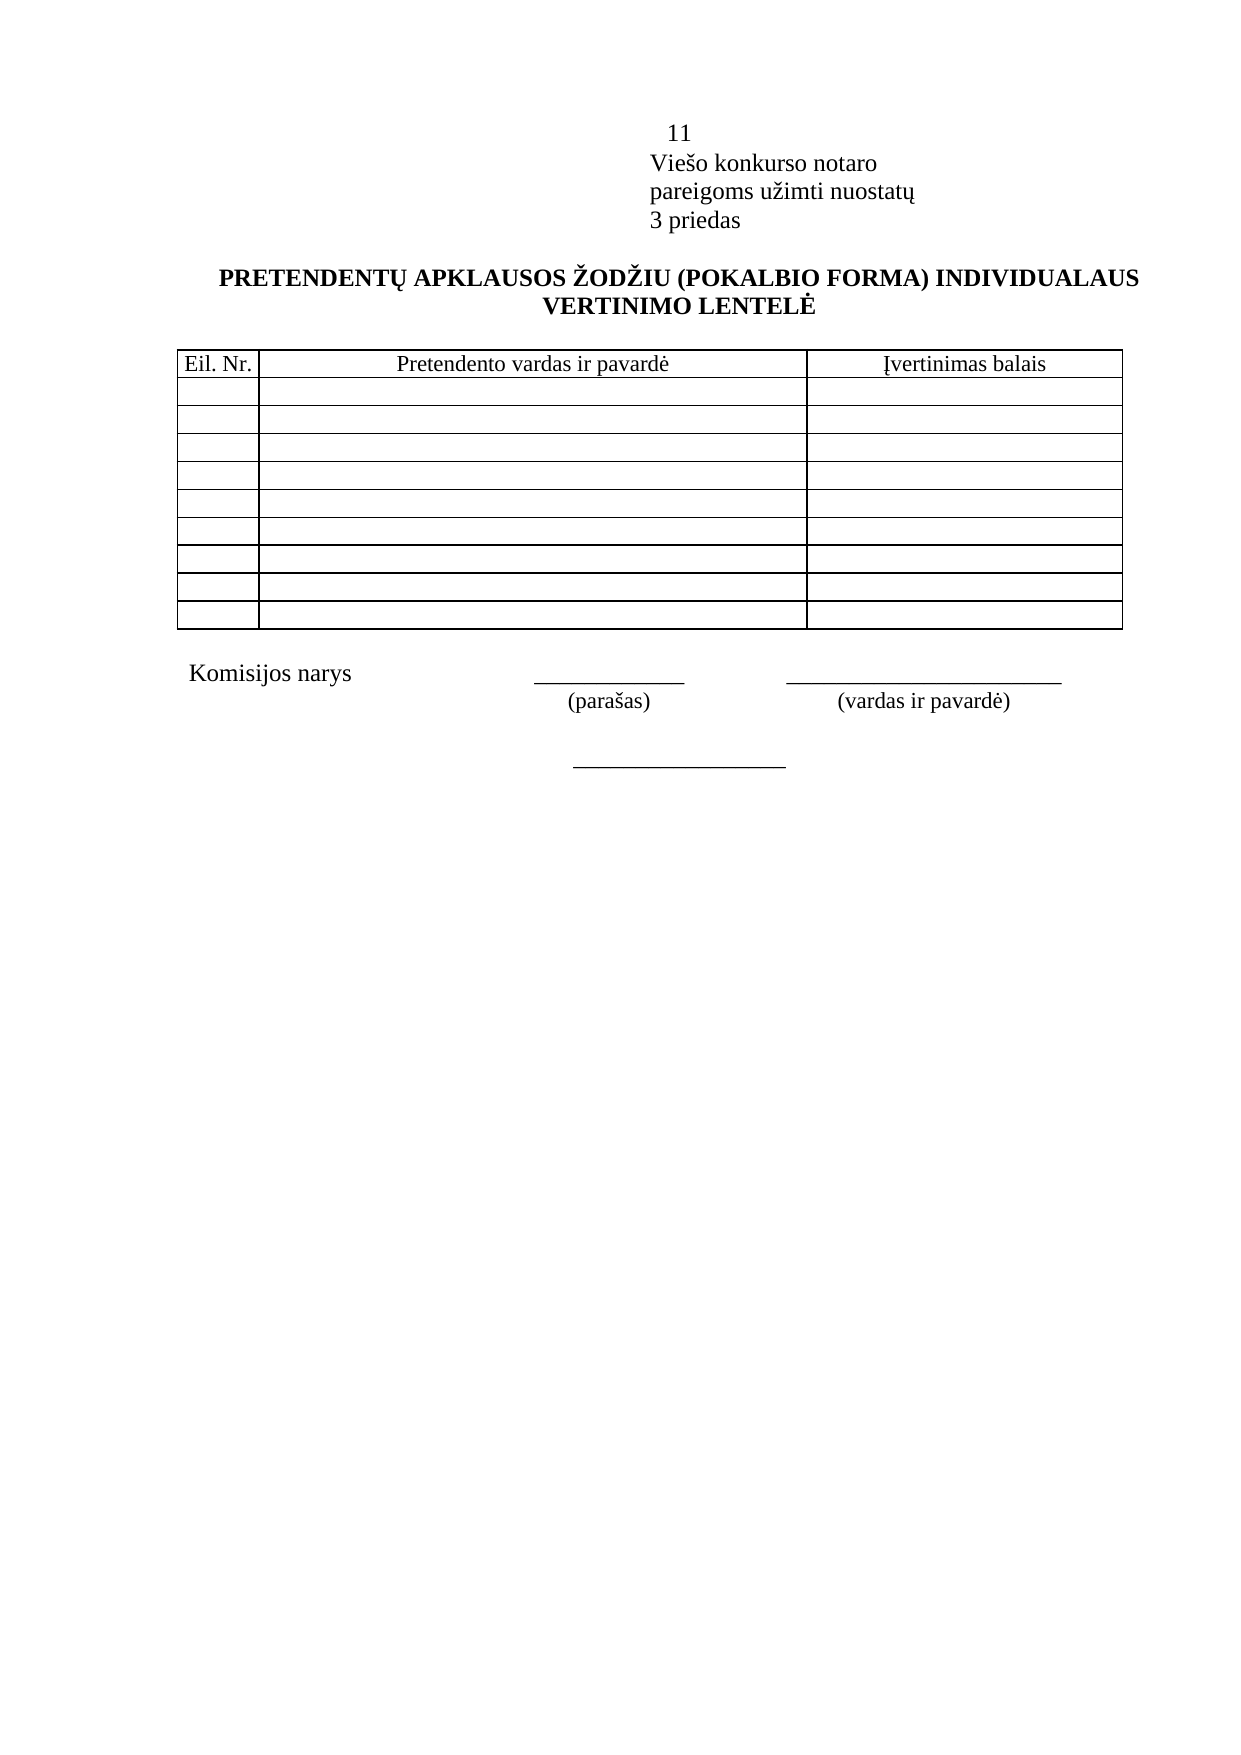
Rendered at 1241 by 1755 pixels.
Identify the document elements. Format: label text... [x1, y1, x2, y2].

text _________________ [177, 742, 1181, 771]
text Viešo konkurso notaro [649, 148, 1181, 176]
table_cell [808, 546, 1122, 572]
table_header ____________ (parašas) [492, 658, 726, 713]
table_header Komisijos narys [177, 658, 492, 713]
table_cell [808, 406, 1122, 433]
table_cell [178, 406, 258, 433]
table_cell [260, 602, 806, 628]
table_cell [808, 434, 1122, 461]
table_cell [260, 434, 806, 461]
table_cell [260, 490, 806, 516]
text PRETENDENTŲ APKLAUSOS ŽODŽIU (POKALBIO FORMA) INDIVIDUALAUS VERTINIMO LENTELĖ [177, 263, 1181, 320]
table_cell [260, 546, 806, 572]
table_cell [260, 462, 806, 488]
table_cell [178, 602, 258, 628]
table_cell [178, 490, 258, 516]
table_header ______________________ (vardas ir pavardė) [726, 658, 1122, 713]
table_header Pretendento vardas ir pavardė [260, 351, 806, 377]
table_cell [808, 602, 1122, 628]
table_cell [178, 434, 258, 461]
table_header Įvertinimas balais [808, 351, 1122, 377]
table_cell [808, 490, 1122, 516]
table_cell [178, 574, 258, 600]
table_cell [808, 462, 1122, 488]
table_cell [260, 574, 806, 600]
table_cell [260, 378, 806, 405]
text 3 priedas [649, 205, 1181, 234]
table_cell [808, 518, 1122, 544]
table_cell [178, 546, 258, 572]
table_cell [178, 518, 258, 544]
table_header Eil. Nr. [178, 351, 258, 377]
table_cell [260, 406, 806, 433]
table_cell [808, 378, 1122, 405]
table_cell [178, 462, 258, 488]
text pareigoms užimti nuostatų [649, 176, 1181, 205]
table_cell [808, 574, 1122, 600]
table_cell [260, 518, 806, 544]
table_cell [178, 378, 258, 405]
